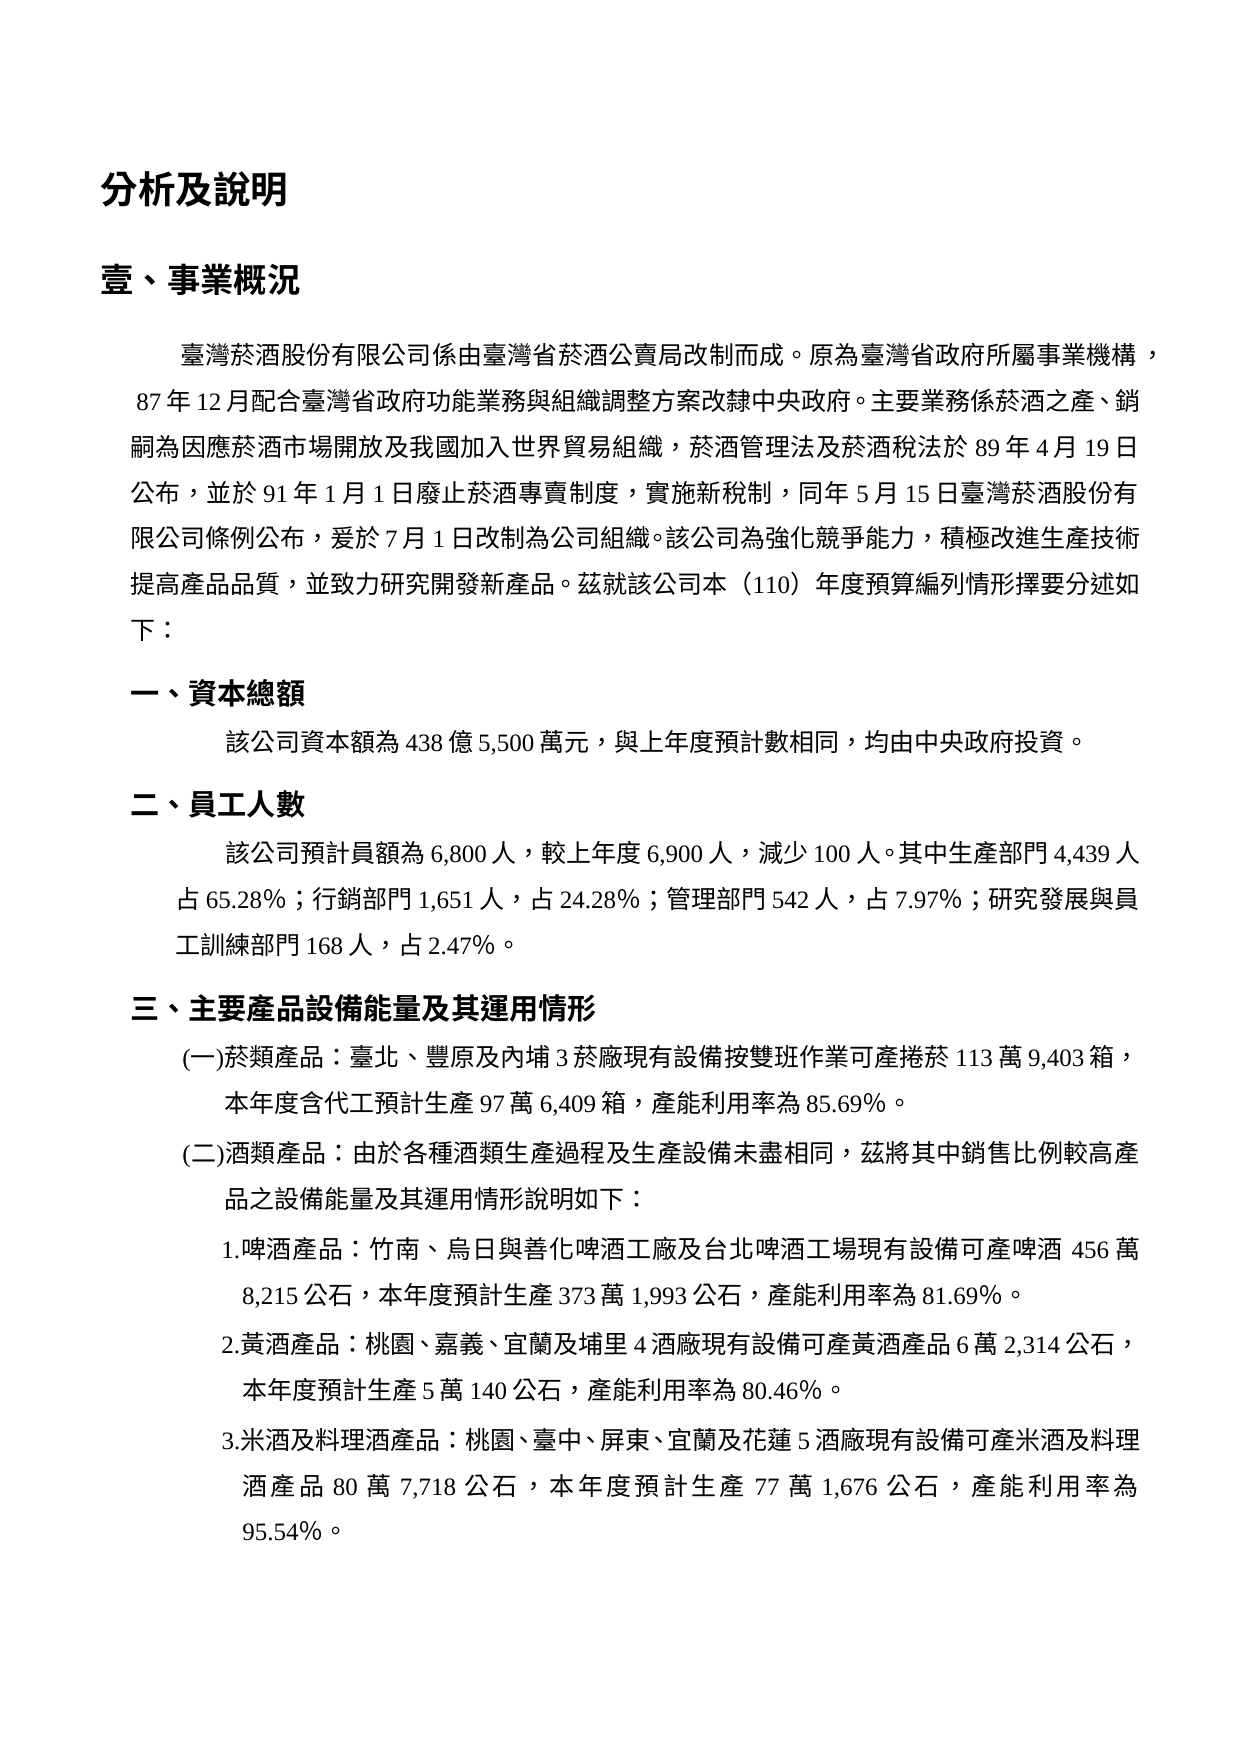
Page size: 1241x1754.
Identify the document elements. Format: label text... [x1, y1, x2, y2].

text (二)酒類產品：由於各種酒類生產過程及生產設備未盡相同，茲將其中銷售比例較高產品之設備能量及其運用情形說明如下： [182, 1124, 1140, 1216]
subtitle 分析及說明 [100, 160, 1140, 214]
text 該公司資本額為438億5,500萬元，與上年度預計數相同，均由中央政府投資。 [177, 713, 1140, 758]
subtitle 三、主要產品設備能量及其運用情形 [130, 982, 1140, 1028]
subtitle 二、員工人數 [130, 778, 1140, 824]
text 3.米酒及料理酒產品：桃園、臺中、屏東、宜蘭及花蓮5酒廠現有設備可產米酒及料理酒產品80萬7,718公石，本年度預計生產77萬1,676公石，產能利用率為95.54％。 [221, 1411, 1140, 1548]
text 臺灣菸酒股份有限公司係由臺灣省菸酒公賣局改制而成。原為臺灣省政府所屬事業機構， 87年12月配合臺灣省政府功能業務與組織調整方案改隸中央政府。主要業務係菸酒之產、銷，嗣為因應菸酒市場開放及我國加入世界貿易組織，菸酒管理法及菸酒稅法於89年4月19日公布，並於91年1月1日廢止菸酒專賣制度，實施新稅制，同年5月15日臺灣菸酒股份有限公司條例公布，爰於7月1日改制為公司組織。該公司為強化競爭能力，積極改進生產技術，提高產品品質，並致力研究開發新產品。茲就該公司本（110）年度預算編列情形擇要分述如下： [130, 326, 1140, 647]
subtitle 壹、事業概況 [100, 254, 1140, 302]
text (一)菸類產品：臺北、豐原及內埔3菸廠現有設備按雙班作業可產捲菸113萬9,403箱，本年度含代工預計生產97萬6,409箱，產能利用率為85.69％。 [182, 1028, 1140, 1119]
text 2.黃酒產品：桃園、嘉義、宜蘭及埔里4酒廠現有設備可產黃酒產品6萬2,314公石，本年度預計生產5萬140公石，產能利用率為80.46％。 [221, 1315, 1140, 1407]
subtitle 一、資本總額 [130, 667, 1140, 713]
text 該公司預計員額為6,800人，較上年度6,900人，減少100 人。其中生產部門4,439人，占65.28％；行銷部門1,651人，占24.28％；管理部門542人，占7.97％；研究發展與員工訓練部門168人，占2.47％。 [175, 824, 1140, 962]
text 1.啤酒產品：竹南、烏日與善化啤酒工廠及台北啤酒工場現有設備可產啤酒456萬8,215公石，本年度預計生產373萬1,993公石，產能利用率為81.69％。 [221, 1220, 1140, 1311]
